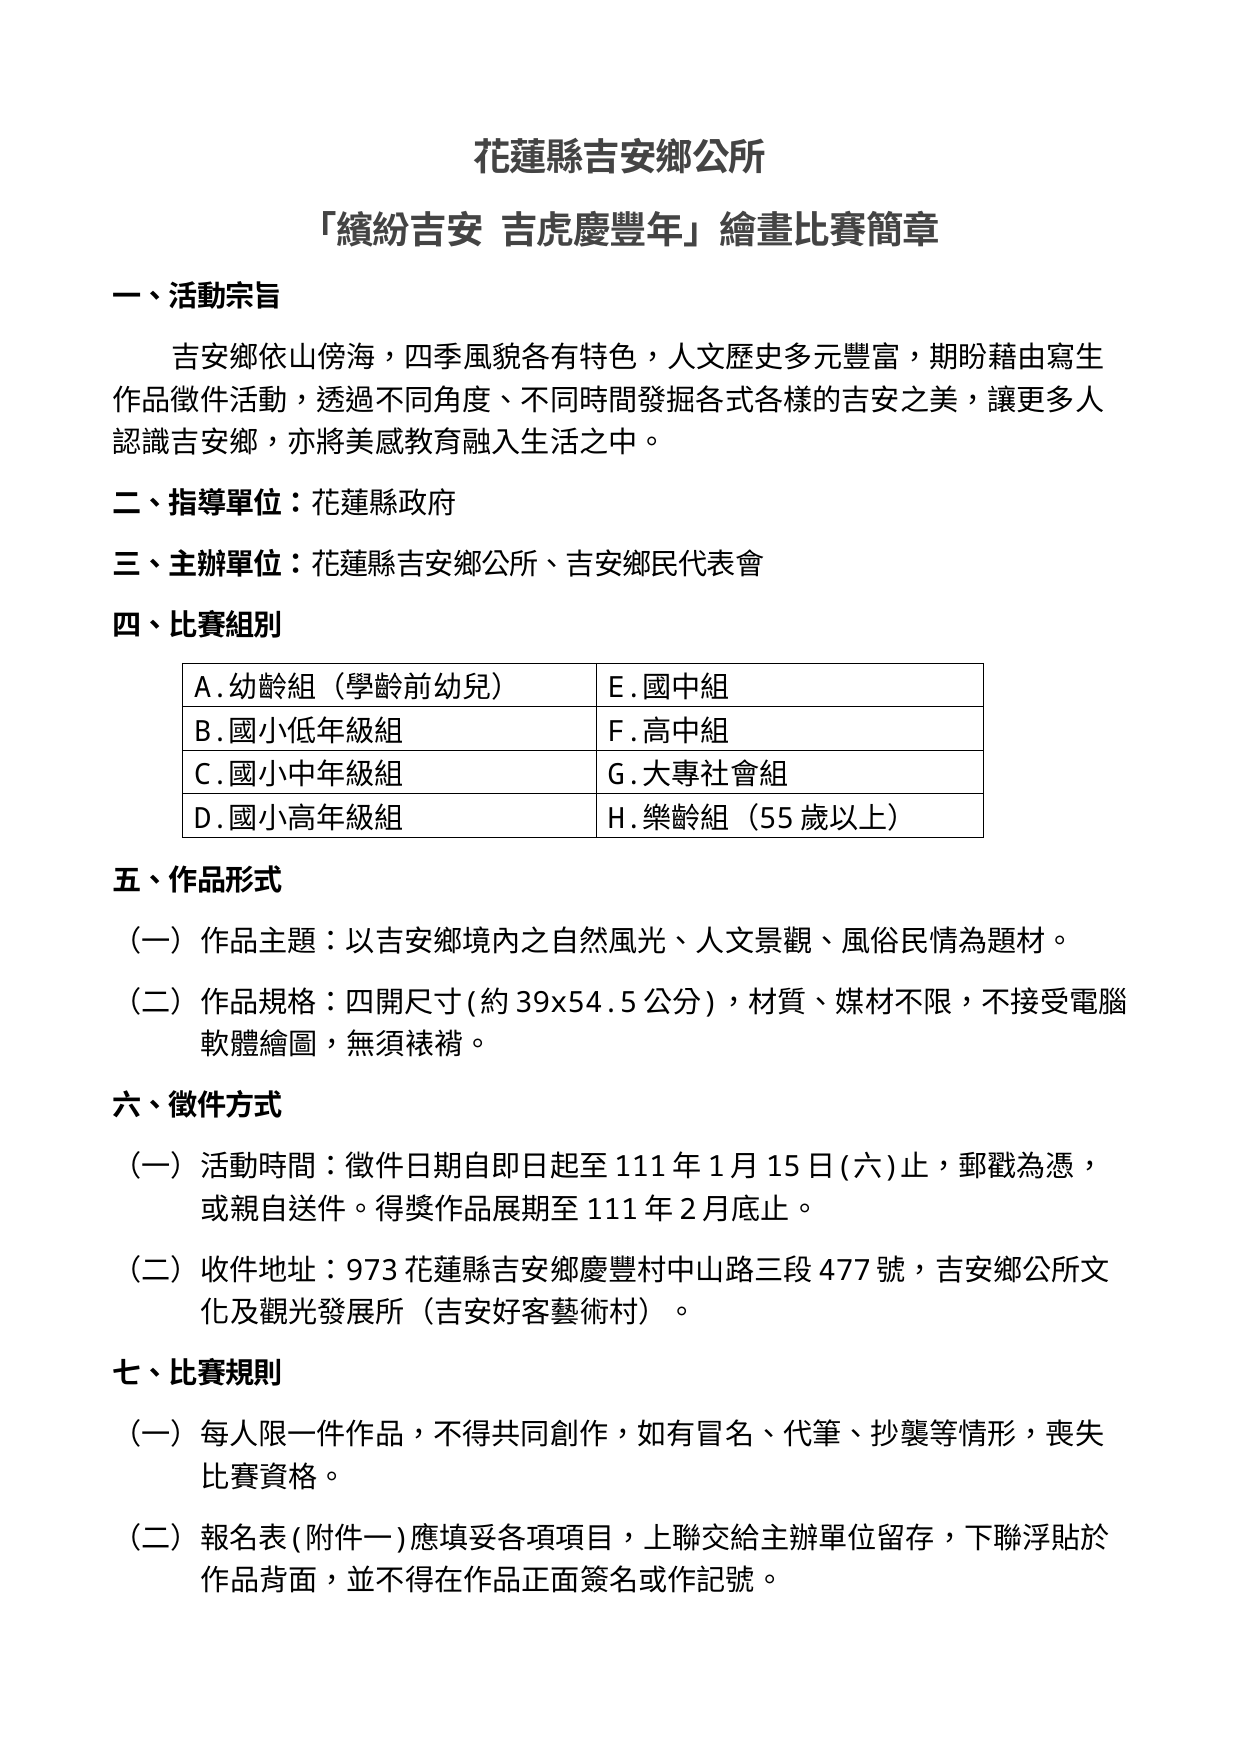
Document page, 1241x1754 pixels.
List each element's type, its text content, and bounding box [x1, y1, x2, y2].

table_header E.國中組 [597, 664, 607, 706]
text （二）收件地址：973花蓮縣吉安鄉慶豐村中山路三段477號，吉安鄉公所文化及觀光發展所（吉安好客藝術村）。 [112, 1246, 1128, 1331]
text （二）作品規格：四開尺寸(約39x54.5公分)，材質、媒材不限，不接受電腦軟體繪圖，無須裱褙。 [112, 978, 1128, 1063]
text 一、活動宗旨 [112, 273, 1128, 315]
table_cell F.高中組 [972, 707, 983, 750]
table_cell D.國小高年級組 [183, 794, 194, 837]
text 吉安鄉依山傍海，四季風貌各有特色，人文歷史多元豐富，期盼藉由寫生作品徵件活動，透過不同角度、不同時間發掘各式各樣的吉安之美，讓更多人認識吉安鄉，亦將美感教育融入生活之中。 [112, 334, 1128, 461]
table_cell C.國小中年級組 [183, 751, 194, 793]
text （一）每人限一件作品，不得共同創作，如有冒名、代筆、抄襲等情形，喪失比賽資格。 [112, 1411, 1128, 1496]
text （一）作品主題：以吉安鄉境內之自然風光、人文景觀、風俗民情為題材。 [112, 917, 1128, 960]
text 四、比賽組別 [112, 602, 1128, 644]
text （一）活動時間：徵件日期自即日起至111年1月15日(六)止，郵戳為憑，或親自送件。得獎作品展期至111年2月底止。 [112, 1143, 1128, 1228]
table_header A.幼齡組（學齡前幼兒） [183, 664, 194, 706]
table_cell D.國小高年級組 [585, 794, 596, 837]
table_cell B.國小低年級組 [585, 707, 596, 750]
text 五、作品形式 [112, 856, 1128, 899]
text （二）報名表(附件一)應填妥各項項目，上聯交給主辦單位留存，下聯浮貼於作品背面，並不得在作品正面簽名或作記號。 [112, 1514, 1128, 1599]
text 二、指導單位：花蓮縣政府 [112, 480, 1128, 522]
table_cell F.高中組 [597, 707, 607, 750]
table_header A.幼齡組（學齡前幼兒） [585, 664, 596, 706]
text 「繽紛吉安 吉虎慶豐年」繪畫比賽簡章 [112, 200, 1128, 254]
table_cell B.國小低年級組 [183, 707, 194, 750]
table_cell H.樂齡組（55歲以上） [972, 794, 983, 837]
text 七、比賽規則 [112, 1350, 1128, 1392]
text 三、主辦單位：花蓮縣吉安鄉公所、吉安鄉民代表會 [112, 541, 1128, 583]
table_cell H.樂齡組（55歲以上） [597, 794, 607, 837]
table_cell G.大專社會組 [972, 751, 983, 793]
table_cell G.大專社會組 [597, 751, 607, 793]
text 六、徵件方式 [112, 1082, 1128, 1124]
text 花蓮縣吉安鄉公所 [112, 127, 1128, 181]
table_cell C.國小中年級組 [585, 751, 596, 793]
table_header E.國中組 [972, 664, 983, 706]
